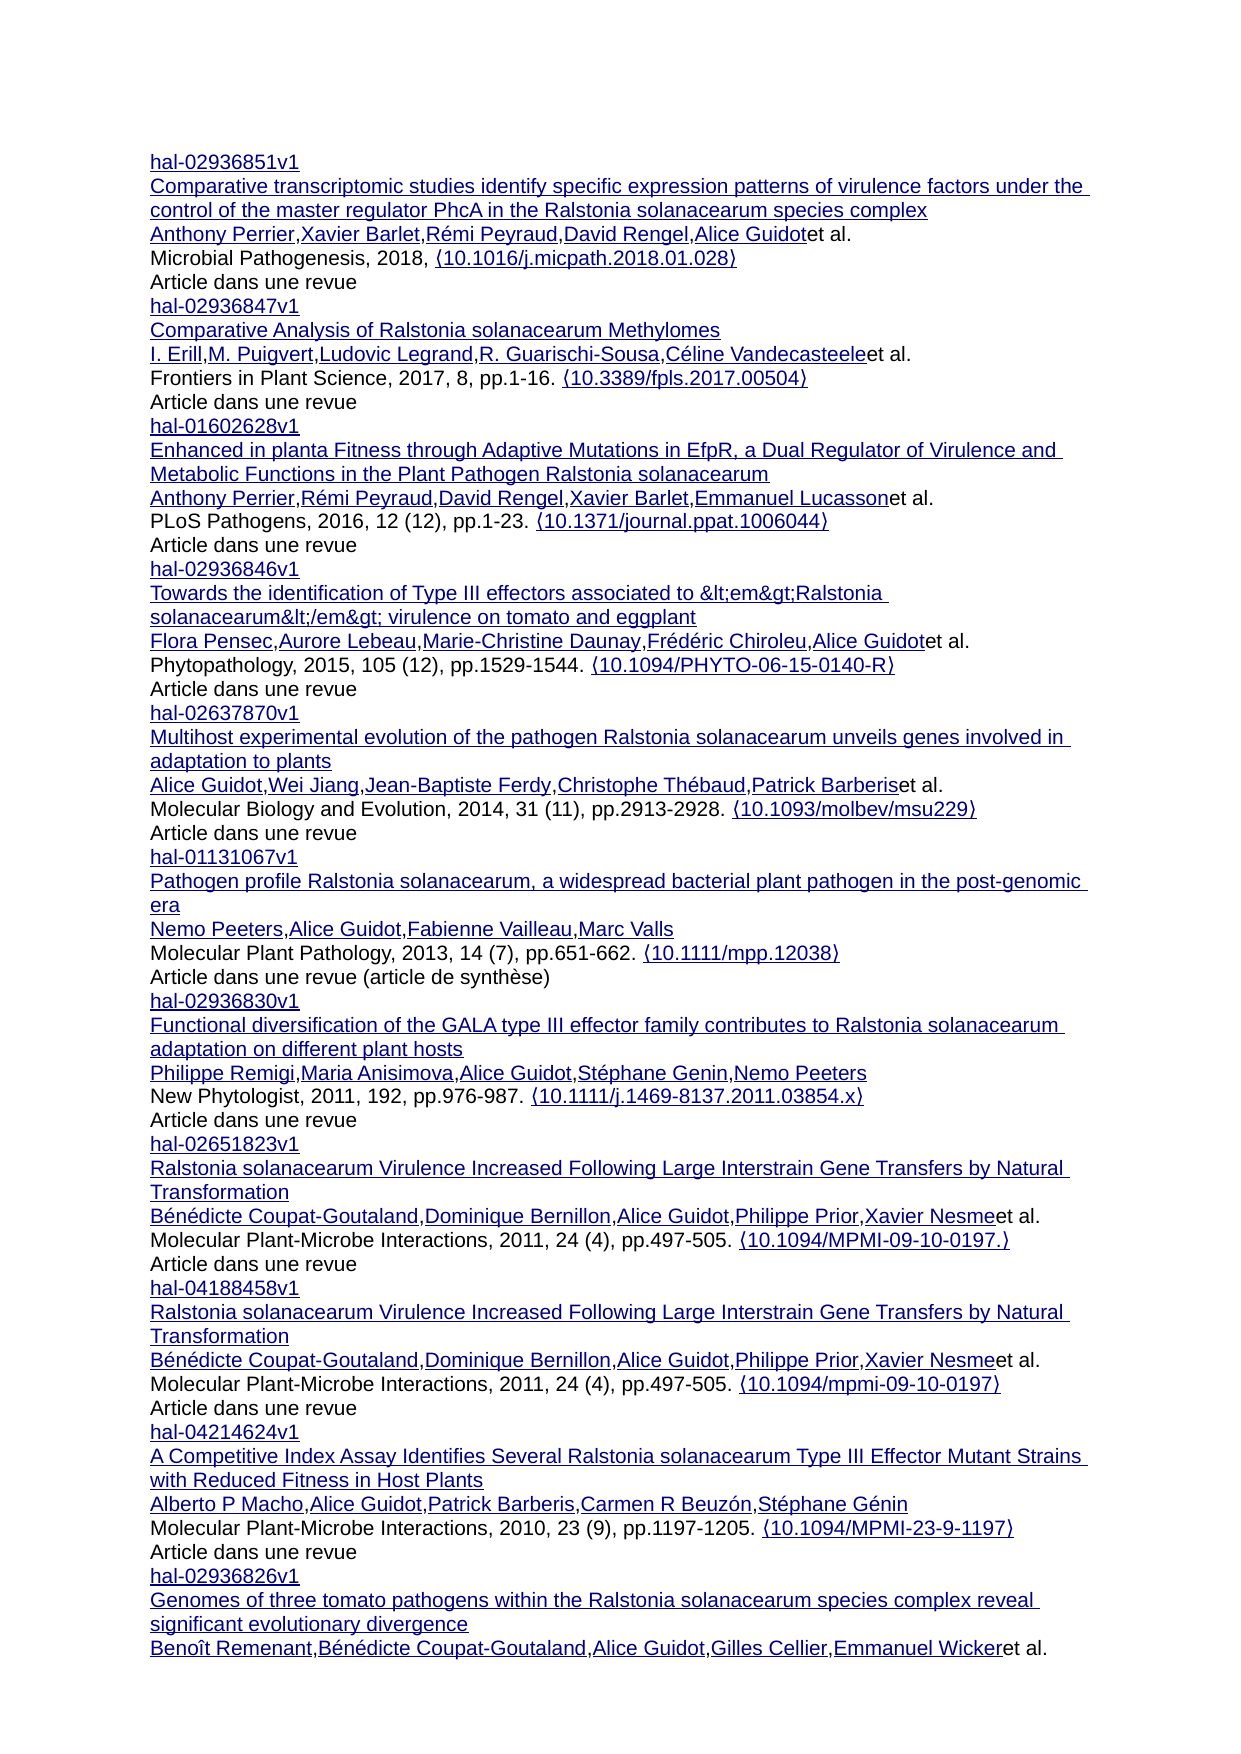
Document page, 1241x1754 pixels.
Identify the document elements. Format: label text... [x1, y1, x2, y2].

table_cell Enhanced in planta Fitness through Adaptive Mutations in EfpR, a Dual Regulator of Virulence and Metabolic Functions in the Plant Pathogen Ralstonia solanacearum Anthony Perrier,Rémi Peyraud,David Rengel,Xavier Barlet,Emmanuel Lucassonet al. PLoS Pathogens, 2016, 12 (12), pp.1-23. ⟨10.1371/journal.ppat.1006044⟩ Article dans une revue hal-02936846v1 [150, 438, 1090, 581]
table_cell Ralstonia solanacearum Virulence Increased Following Large Interstrain Gene Transfers by Natural Transformation Bénédicte Coupat-Goutaland,Dominique Bernillon,Alice Guidot,Philippe Prior,Xavier Nesmeet al. Molecular Plant-Microbe Interactions, 2011, 24 (4), pp.497-505. ⟨10.1094/mpmi-09-10-0197⟩ Article dans une revue hal-04214624v1 [150, 1300, 1090, 1444]
table_cell hal-02936851v1 [150, 150, 1090, 174]
table_cell A Competitive Index Assay Identifies Several Ralstonia solanacearum Type III Effector Mutant Strains with Reduced Fitness in Host Plants Alberto P Macho,Alice Guidot,Patrick Barberis,Carmen R Beuzón,Stéphane Génin Molecular Plant-Microbe Interactions, 2010, 23 (9), pp.1197-1205. ⟨10.1094/MPMI-23-9-1197⟩ Article dans une revue hal-02936826v1 [150, 1444, 1090, 1587]
table_cell Functional diversification of the GALA type III effector family contributes to Ralstonia solanacearum adaptation on different plant hosts Philippe Remigi,Maria Anisimova,Alice Guidot,Stéphane Genin,Nemo Peeters New Phytologist, 2011, 192, pp.976-987. ⟨10.1111/j.1469-8137.2011.03854.x⟩ Article dans une revue hal-02651823v1 [150, 1013, 1090, 1156]
table_cell Ralstonia solanacearum Virulence Increased Following Large Interstrain Gene Transfers by Natural Transformation Bénédicte Coupat-Goutaland,Dominique Bernillon,Alice Guidot,Philippe Prior,Xavier Nesmeet al. Molecular Plant-Microbe Interactions, 2011, 24 (4), pp.497-505. ⟨10.1094/MPMI-09-10-0197.⟩ Article dans une revue hal-04188458v1 [150, 1156, 1090, 1300]
table_cell Towards the identification of Type III effectors associated to &lt;em&gt;Ralstonia solanacearum&lt;/em&gt; virulence on tomato and eggplant Flora Pensec,Aurore Lebeau,Marie-Christine Daunay,Frédéric Chiroleu,Alice Guidotet al. Phytopathology, 2015, 105 (12), pp.1529-1544. ⟨10.1094/PHYTO-06-15-0140-R⟩ Article dans une revue hal-02637870v1 [150, 581, 1090, 725]
table_cell Multihost experimental evolution of the pathogen Ralstonia solanacearum unveils genes involved in adaptation to plants Alice Guidot,Wei Jiang,Jean-Baptiste Ferdy,Christophe Thébaud,Patrick Barberiset al. Molecular Biology and Evolution, 2014, 31 (11), pp.2913-2928. ⟨10.1093/molbev/msu229⟩ Article dans une revue hal-01131067v1 [150, 725, 1090, 869]
table_cell Comparative transcriptomic studies identify specific expression patterns of virulence factors under the [150, 174, 1090, 195]
table_cell Comparative Analysis of Ralstonia solanacearum Methylomes I. Erill,M. Puigvert,Ludovic Legrand,R. Guarischi-Sousa,Céline Vandecasteeleet al. Frontiers in Plant Science, 2017, 8, pp.1-16. ⟨10.3389/fpls.2017.00504⟩ Article dans une revue hal-01602628v1 [150, 318, 1090, 437]
table_cell control of the master regulator PhcA in the Ralstonia solanacearum species complex Anthony Perrier,Xavier Barlet,Rémi Peyraud,David Rengel,Alice Guidotet al. Microbial Pathogenesis, 2018, ⟨10.1016/j.micpath.2018.01.028⟩ Article dans une revue hal-02936847v1 [150, 196, 1090, 318]
table_cell Pathogen profile Ralstonia solanacearum, a widespread bacterial plant pathogen in the post-genomic era Nemo Peeters,Alice Guidot,Fabienne Vailleau,Marc Valls Molecular Plant Pathology, 2013, 14 (7), pp.651-662. ⟨10.1111/mpp.12038⟩ Article dans une revue (article de synthèse) hal-02936830v1 [150, 869, 1090, 1012]
table_cell Genomes of three tomato pathogens within the Ralstonia solanacearum species complex reveal significant evolutionary divergence Benoît Remenant,Bénédicte Coupat-Goutaland,Alice Guidot,Gilles Cellier,Emmanuel Wickeret al. [150, 1588, 1090, 1659]
